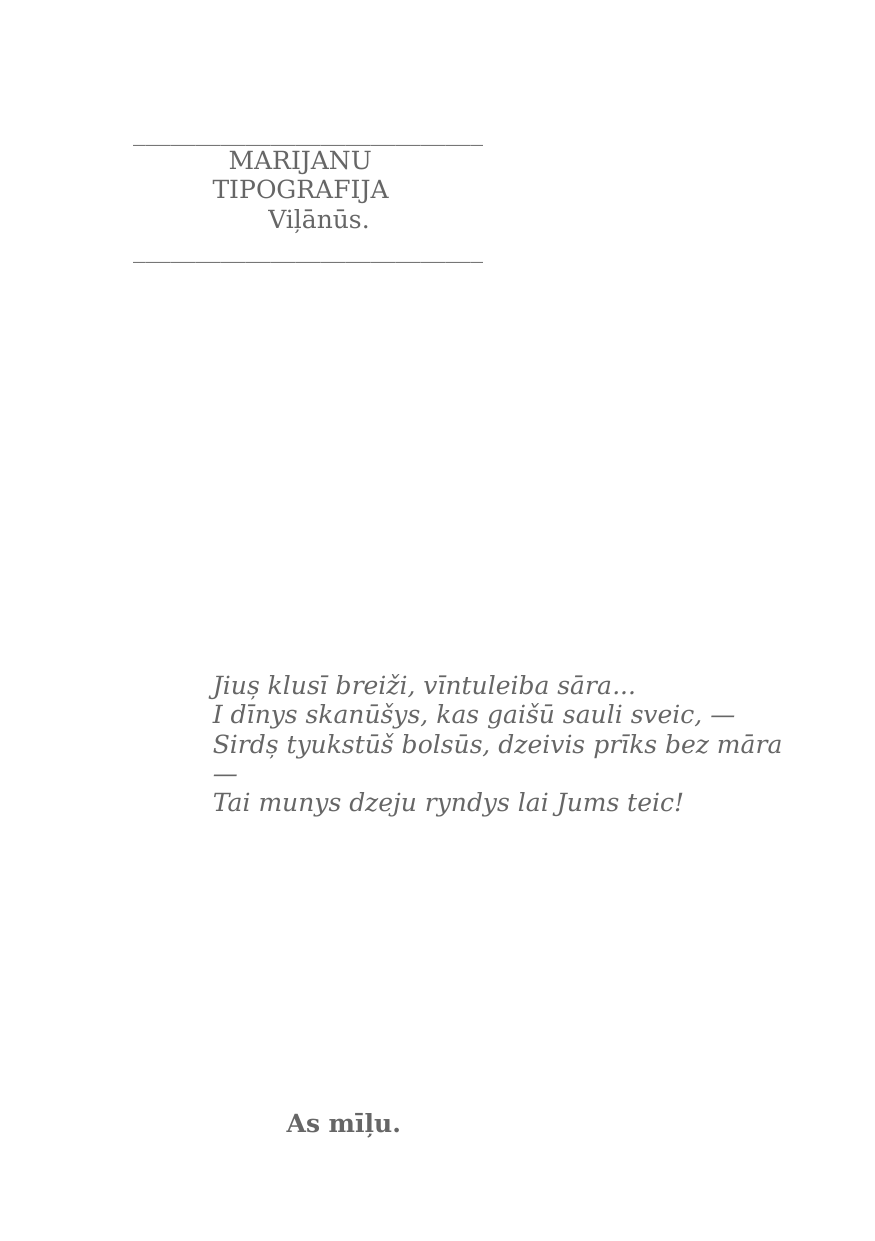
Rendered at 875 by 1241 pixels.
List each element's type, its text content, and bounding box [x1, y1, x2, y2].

text ____________________________ [59, 117, 815, 147]
text I dīnys skanūšys, kas gaišū sauli sveic, — [213, 701, 815, 730]
text MARIJANU [59, 147, 815, 176]
text ____________________________ [59, 234, 815, 263]
text TIPOGRAFIJA [59, 176, 815, 205]
text Jiuș klusī breiži, vīntuleiba sāra... [213, 672, 815, 701]
text Viļānūs. [59, 205, 815, 234]
text Sirdș tyukstūš bolsūs, dzeivis prīks bez māra — [213, 730, 815, 788]
text Tai munys dzeju ryndys lai Jums teic! [213, 788, 815, 817]
text As mīļu. [213, 1109, 815, 1138]
